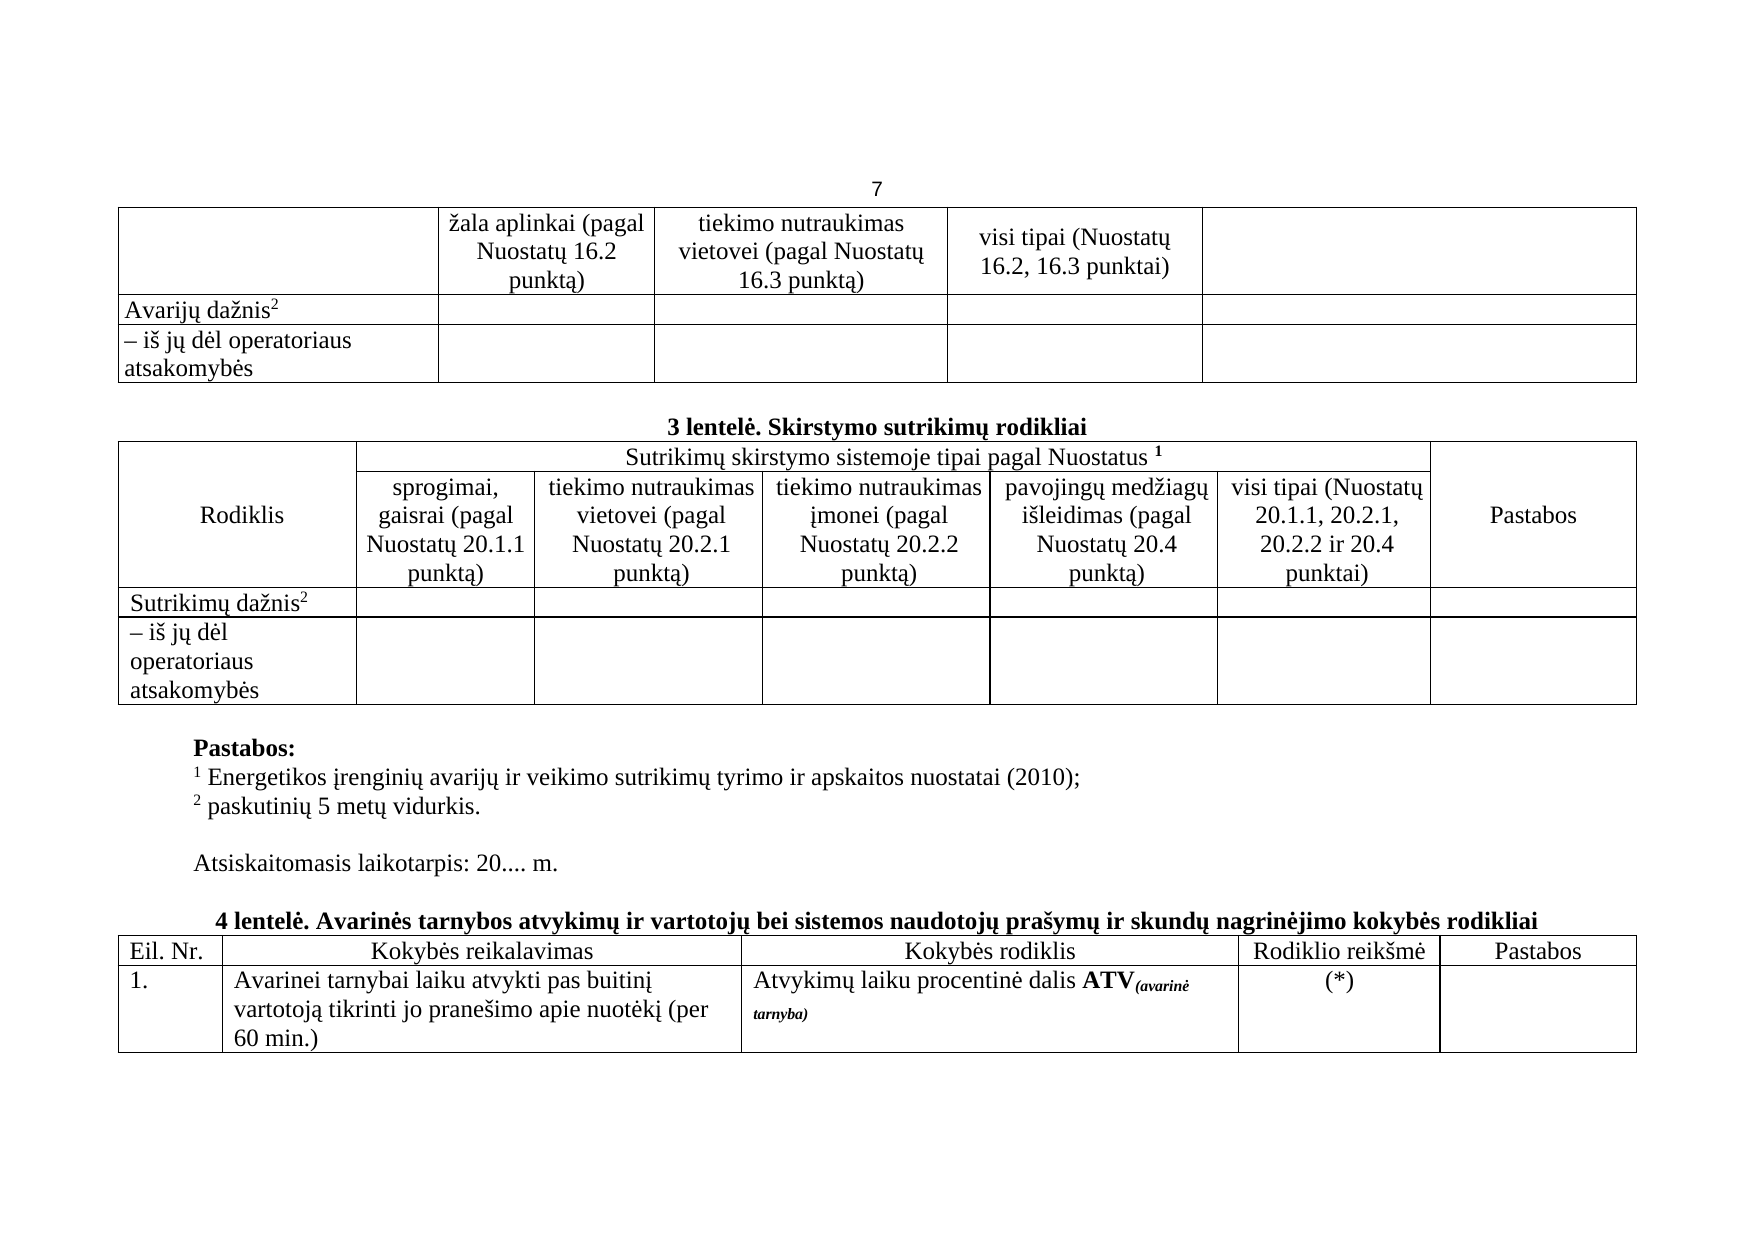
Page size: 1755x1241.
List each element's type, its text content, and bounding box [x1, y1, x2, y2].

table_cell [763, 618, 989, 704]
table_cell tiekimo nutraukimas vietovei (pagal Nuostatų 20.2.1 punktą) [535, 472, 762, 587]
table_cell [1431, 588, 1636, 616]
table_cell [439, 295, 654, 324]
table_cell Sutrikimų dažnis2 [119, 588, 356, 616]
table_header [1203, 208, 1636, 294]
table_cell visi tipai (Nuostatų 16.2, 16.3 punktai) [948, 208, 1202, 294]
table_cell [1441, 966, 1636, 1052]
table_cell [439, 325, 654, 382]
text 4 lentelė. Avarinės tarnybos atvykimų ir vartotojų bei sistemos naudotojų prašymų ir skundų nagrinėjimo kokybės rodikliai [118, 906, 1636, 935]
table_header Kokybės rodiklis [742, 936, 1238, 964]
table_cell [1218, 618, 1430, 704]
table_cell [655, 295, 947, 324]
table_cell [1218, 588, 1430, 616]
table_cell tiekimo nutraukimas vietovei (pagal Nuostatų 16.3 punktą) [655, 208, 947, 294]
table_cell Avarinei tarnybai laiku atvykti pas buitinį vartotoją tikrinti jo pranešimo apie nuotėkį (per 60 min.) [223, 966, 741, 1052]
table_cell [535, 588, 762, 616]
table_cell [535, 618, 762, 704]
table_cell sprogimai, gaisrai (pagal Nuostatų 20.1.1 punktą) [357, 472, 534, 587]
table_cell [991, 588, 1217, 616]
table_cell tiekimo nutraukimas įmonei (pagal Nuostatų 20.2.2 punktą) [763, 472, 989, 587]
table_cell [357, 588, 534, 616]
table_header Pastabos [1441, 936, 1636, 964]
text Atsiskaitomasis laikotarpis: 20.... m. [118, 848, 1636, 877]
table_cell – iš jų dėl operatoriaus atsakomybės [119, 325, 438, 382]
table_cell [655, 325, 947, 382]
table_cell [1203, 295, 1636, 324]
table_cell – iš jų dėl operatoriaus atsakomybės [119, 618, 356, 704]
table_cell [991, 618, 1217, 704]
table_header Rodiklio reikšmė [1239, 936, 1439, 964]
table_header Pastabos [1431, 442, 1636, 587]
table_cell 1. [119, 966, 222, 1052]
table_cell [1431, 618, 1636, 704]
table_cell (*) [1239, 966, 1439, 1052]
table_header Kokybės reikalavimas [223, 936, 741, 964]
table_header Eil. Nr. [119, 936, 222, 964]
table_cell Atvykimų laiku procentinė dalis ATV(avarinė tarnyba) [742, 966, 1238, 1052]
table_cell [357, 618, 534, 704]
table_cell [1203, 325, 1636, 382]
table_cell žala aplinkai (pagal Nuostatų 16.2 punktą) [439, 208, 654, 294]
table_cell Avarijų dažnis2 [119, 295, 438, 324]
table_header [119, 208, 438, 294]
table_header Rodiklis [119, 442, 356, 587]
text 1 Energetikos įrenginių avarijų ir veikimo sutrikimų tyrimo ir apskaitos nuostatai (2010); [118, 762, 1636, 791]
table_cell [948, 325, 1202, 382]
table_cell [948, 295, 1202, 324]
text 2 paskutinių 5 metų vidurkis. [118, 791, 1636, 820]
text 3 lentelė. Skirstymo sutrikimų rodikliai [118, 412, 1636, 441]
text Pastabos: [118, 733, 1636, 762]
table_cell [763, 588, 989, 616]
table_header Sutrikimų skirstymo sistemoje tipai pagal Nuostatus 1 [357, 442, 1430, 471]
table_cell pavojingų medžiagų išleidimas (pagal Nuostatų 20.4 punktą) [991, 472, 1217, 587]
table_cell visi tipai (Nuostatų 20.1.1, 20.2.1, 20.2.2 ir 20.4 punktai) [1218, 472, 1430, 587]
